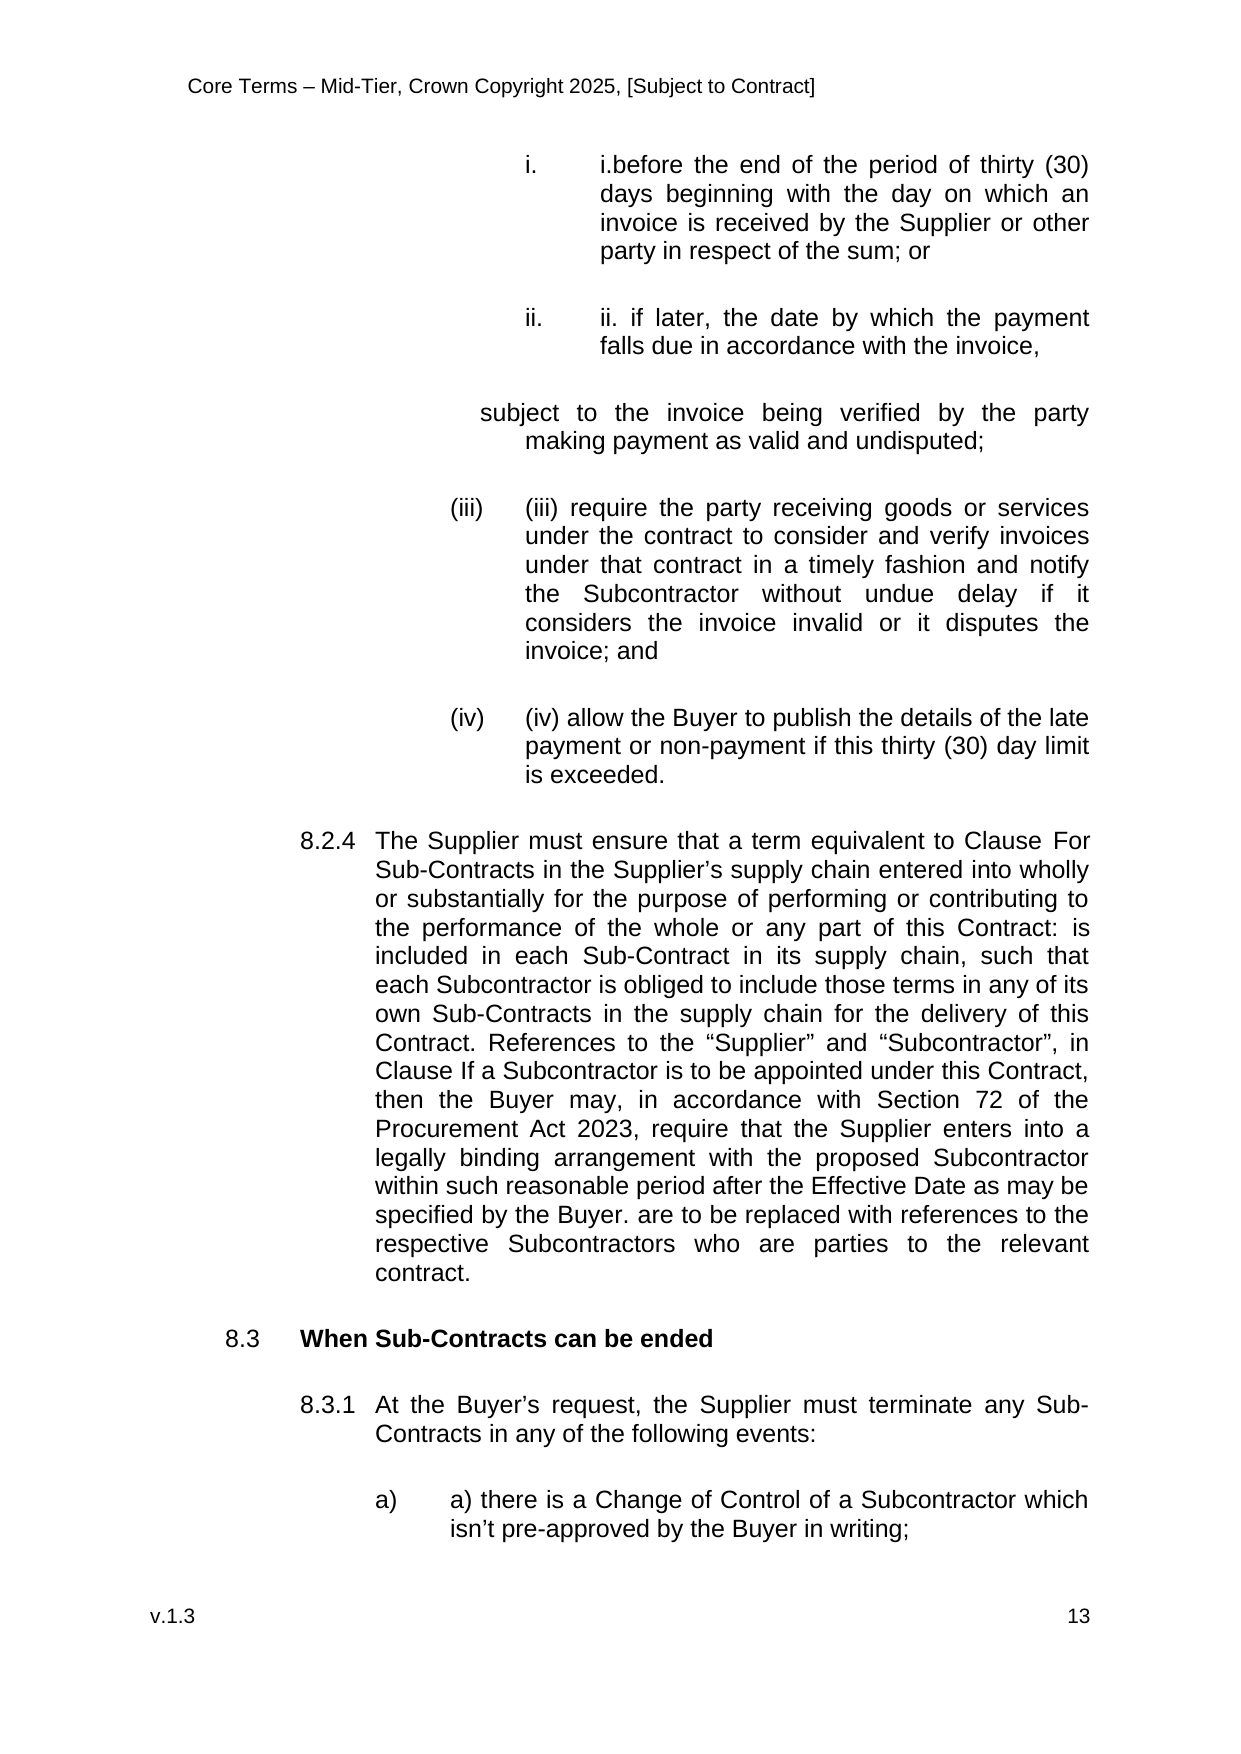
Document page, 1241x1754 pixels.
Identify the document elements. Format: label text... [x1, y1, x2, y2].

list When Sub-Contracts can be ended [225, 1324, 1090, 1352]
list At the Buyer’s request, the Supplier must terminate any Sub-Contracts in any of the following events: [300, 1390, 1090, 1447]
list (iv) allow the Buyer to publish the details of the late payment or non-payment if this thirty (30) day limit is exceeded. [450, 702, 1090, 789]
list a) there is a Change of Control of a Subcontractor which isn’t pre-approved by the Buyer in writing; [375, 1485, 1090, 1542]
list i.before the end of the period of thirty (30) days beginning with the day on which an invoice is received by the Supplier or other party in respect of the sum; or [525, 150, 1090, 265]
list ii. if later, the date by which the payment falls due in accordance with the invoice, [525, 302, 1090, 360]
list The Supplier must ensure that a term equivalent to Clause 8.2.3 is included in each Sub-Contract in its supply chain, such that each Subcontractor is obliged to include those terms in any of its own Sub-Contracts in the supply chain for the delivery of this Contract. References to the “Supplier” and “Subcontractor”, in Clause 8.2.1 are to be replaced with references to the respective Subcontractors who are parties to the relevant contract. [300, 826, 1090, 1286]
list (iii) require the party receiving goods or services under the contract to consider and verify invoices under that contract in a timely fashion and notify the Subcontractor without undue delay if it considers the invoice invalid or it disputes the invoice; and [450, 492, 1090, 665]
text subject to the invoice being verified by the party making payment as valid and undisputed; [480, 397, 1090, 455]
